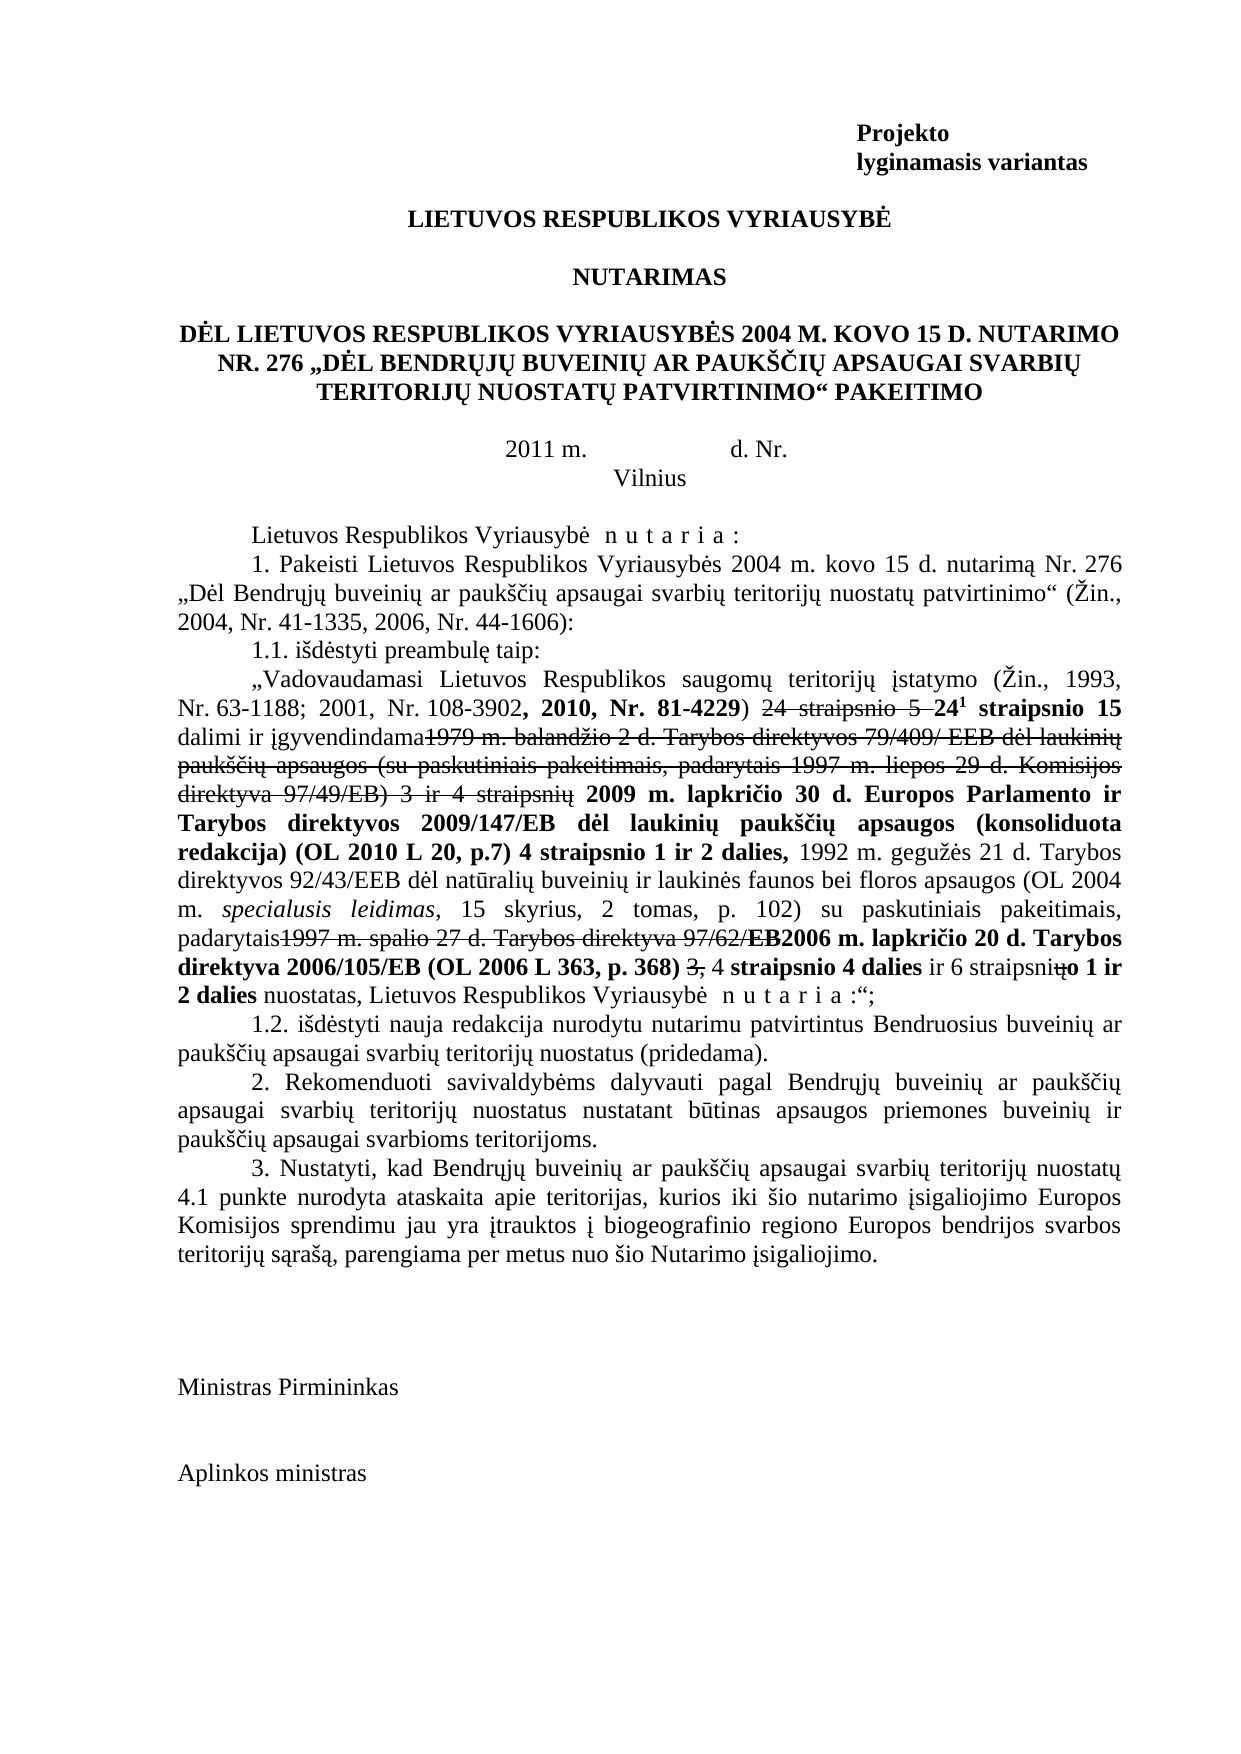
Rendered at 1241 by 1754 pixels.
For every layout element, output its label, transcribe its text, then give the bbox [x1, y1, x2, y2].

text Aplinkos ministras [177, 1458, 1122, 1487]
text 1.2. išdėstyti nauja redakcija nurodytu nutarimu patvirtintus Bendruosius buveinių ar paukščių apsaugai svarbių teritorijų nuostatus (pridedama). [177, 1009, 1122, 1067]
text 3. Nustatyti, kad Bendrųjų buveinių ar paukščių apsaugai svarbių teritorijų nuostatų 4.1 punkte nurodyta ataskaita apie teritorijas, kurios iki šio nutarimo įsigaliojimo Europos Komisijos sprendimu jau yra įtrauktos į biogeografinio regiono Europos bendrijos svarbos teritorijų sąrašą, parengiama per metus nuo šio Nutarimo įsigaliojimo. [177, 1153, 1122, 1268]
text Ministras Pirmininkas [177, 1372, 1122, 1401]
text nutarimas [177, 262, 1122, 291]
subtitle DĖL lietuvos respublikos vyriausybės 2004 m. kovo 15 d. nutarimo nr. 276 „dėl bendrųjų buveinių ar paukščių apsaugai svarbių teritorijų nuostatų patvirtinimo“ pakeitimo [177, 319, 1122, 406]
text Vilnius [177, 463, 1122, 492]
text 1.1. išdėstyti preambulę taip: [177, 636, 1122, 664]
text Projekto [856, 118, 1122, 147]
text Lietuvos Respublikos Vyriausybė [177, 204, 1122, 233]
text Lietuvos Respublikos Vyriausybė nutaria: [177, 521, 1122, 549]
text 2. Rekomenduoti savivaldybėms dalyvauti pagal Bendrųjų buveinių ar paukščių apsaugai svarbių teritorijų nuostatus nustatant būtinas apsaugos priemones buveinių ir paukščių apsaugai svarbioms teritorijoms. [177, 1067, 1122, 1153]
text „Vadovaudamasi Lietuvos Respublikos saugomų teritorijų įstatymo (Žin., 1993, Nr. 63-1188; 2001, Nr. 108-3902, 2010, Nr. 81-4229) 24 straipsnio 5 241 straipsnio 15 dalimi ir įgyvendindama1979 m. balandžio 2 d. Tarybos direktyvos 79/409/ EEB dėl laukinių paukščių apsaugos (su paskutiniais pakeitimais, padarytais 1997 m. liepos 29 d. Komisijos direktyva 97/49/EB) 3 ir 4 straipsnių 2009 m. lapkričio 30 d. Europos Parlamento ir Tarybos direktyvos 2009/147/EB dėl laukinių paukščių apsaugos (konsoliduota redakcija) (OL 2010 L 20, p.7) 4 straipsnio 1 ir 2 dalies, 1992 m. gegužės 21 d. Tarybos direktyvos 92/43/EEB dėl natūralių buveinių ir laukinės faunos bei floros apsaugos (OL 2004 m. specialusis leidimas, 15 skyrius, 2 tomas, p. 102) su paskutiniais pakeitimais, padarytais1997 m. spalio 27 d. Tarybos direktyva 97/62/EB2006 m. lapkričio 20 d. Tarybos direktyva 2006/105/EB (OL 2006 L 363, p. 368) 3, 4 straipsnio 4 dalies ir 6 straipsniųo 1 ir 2 dalies nuostatas, Lietuvos Respublikos Vyriausybė nutaria:“; [177, 767, 1122, 1009]
text „Vadovaudamasi Lietuvos Respublikos saugomų teritorijų įstatymo (Žin., 1993, Nr. 63-1188; 2001, Nr. 108-3902, 2010, Nr. 81-4229) 24 straipsnio 5 241 straipsnio 15 dalimi ir įgyvendindama1979 m. balandžio 2 d. Tarybos direktyvos 79/409/ EEB dėl laukinių paukščių apsaugos (su paskutiniais pakeitimais, padarytais 1997 m. liepos 29 d. Komisijos direktyva 97/49/EB) 3 ir 4 straipsnių 2009 m. lapkričio 30 d. Europos Parlamento ir Tarybos direktyvos 2009/147/EB dėl laukinių paukščių apsaugos (konsoliduota redakcija) (OL 2010 L 20, p.7) 4 straipsnio 1 ir 2 dalies, 1992 m. gegužės 21 d. Tarybos direktyvos 92/43/EEB dėl natūralių buveinių ir laukinės faunos bei floros apsaugos (OL 2004 m. specialusis leidimas, 15 skyrius, 2 tomas, p. 102) su paskutiniais pakeitimais, padarytais1997 m. spalio 27 d. Tarybos direktyva 97/62/EB2006 m. lapkričio 20 d. Tarybos direktyva 2006/105/EB (OL 2006 L 363, p. 368) 3, 4 straipsnio 4 dalies ir 6 straipsniųo 1 ir 2 dalies nuostatas, Lietuvos Respublikos Vyriausybė nutaria:“; [177, 664, 1122, 766]
text 2011 m. d. Nr. [177, 434, 1122, 463]
text 1. Pakeisti Lietuvos Respublikos Vyriausybės 2004 m. kovo 15 d. nutarimą Nr. 276 „Dėl Bendrųjų buveinių ar paukščių apsaugai svarbių teritorijų nuostatų patvirtinimo“ (Žin., 2004, Nr. 41-1335, 2006, Nr. 44-1606): [177, 549, 1122, 636]
text lyginamasis variantas [856, 147, 1122, 176]
